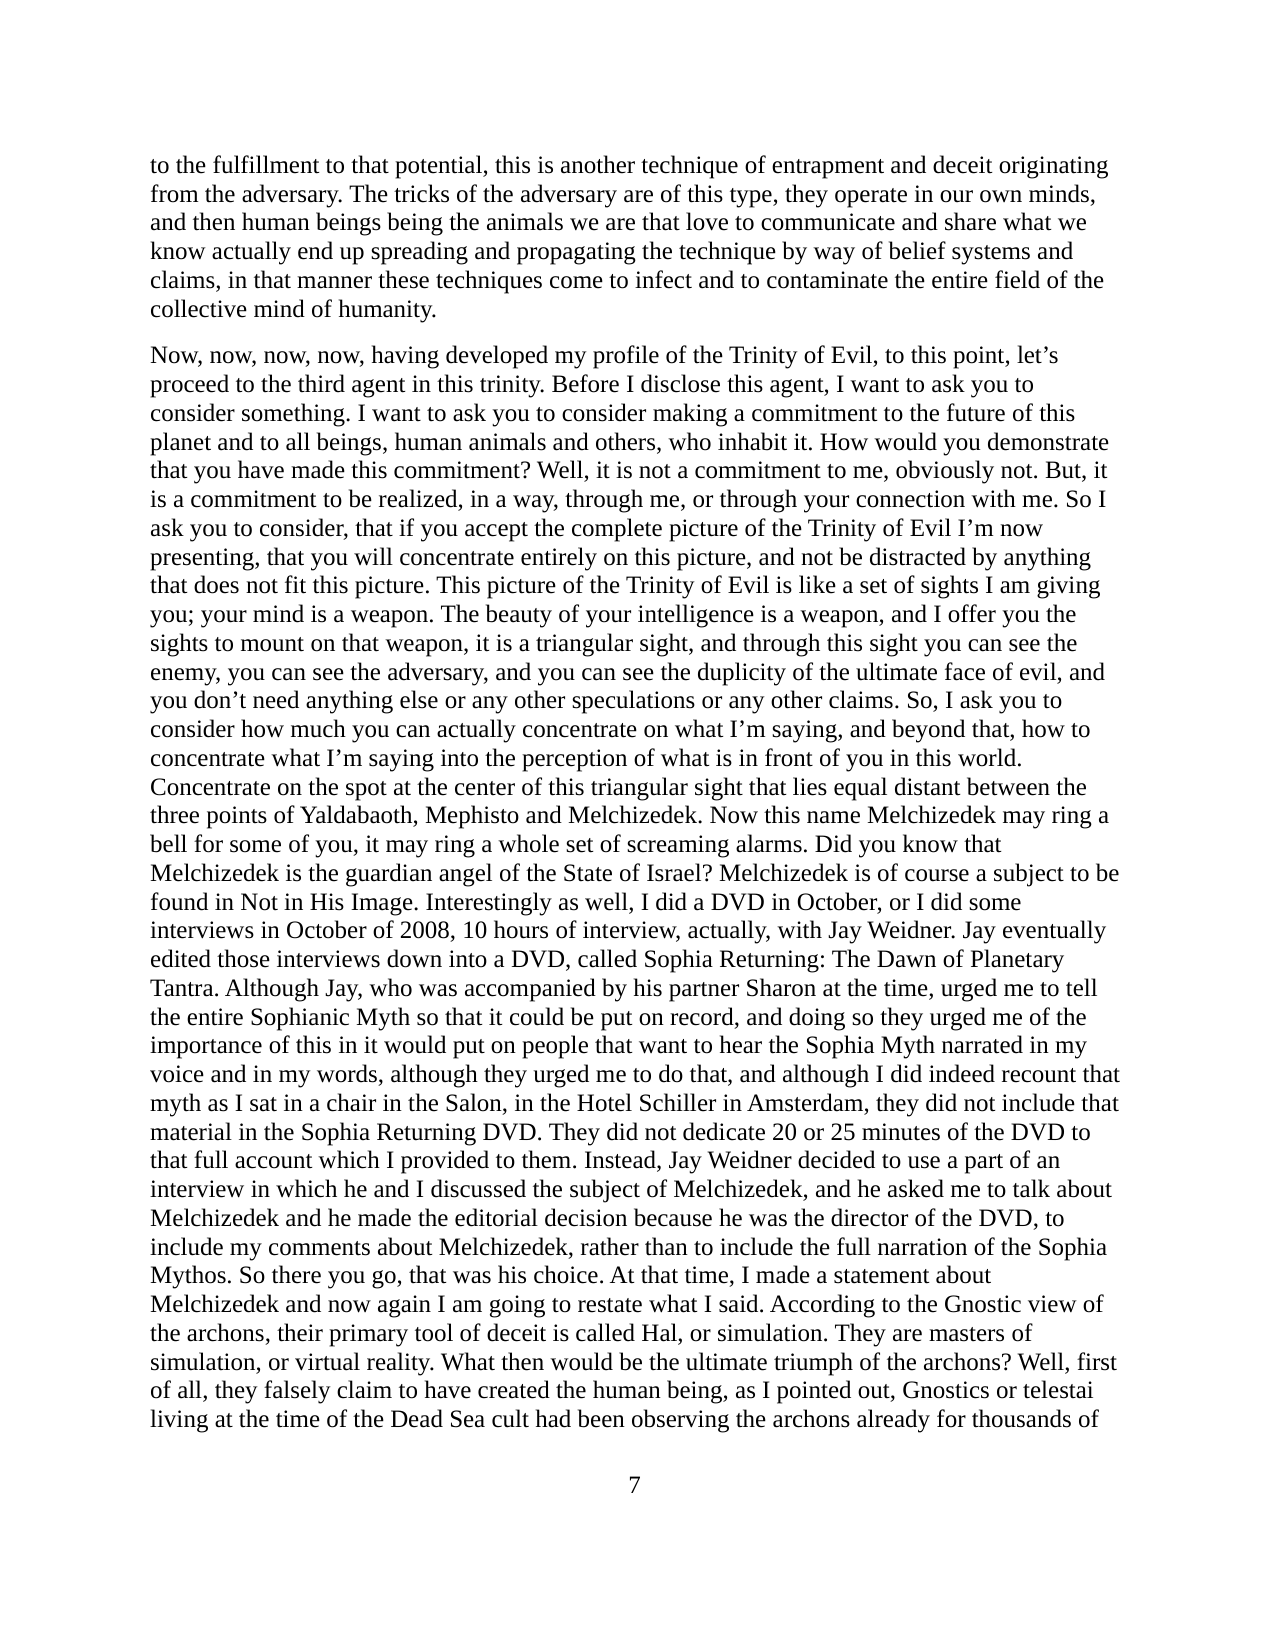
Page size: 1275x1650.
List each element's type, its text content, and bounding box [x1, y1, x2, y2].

text Now, now, now, now, having developed my profile of the Trinity of Evil, to this point, let’s proceed to the third agent in this trinity. Before I disclose this agent, I want to ask you to consider something. I want to ask you to consider making a commitment to the future of this planet and to all beings, human animals and others, who inhabit it. How would you demonstrate that you have made this commitment? Well, it is not a commitment to me, obviously not. But, it is a commitment to be realized, in a way, through me, or through your connection with me. So I ask you to consider, that if you accept the complete picture of the Trinity of Evil I’m now presenting, that you will concentrate entirely on this picture, and not be distracted by anything that does not fit this picture. This picture of the Trinity of Evil is like a set of sights I am giving you; your mind is a weapon. The beauty of your intelligence is a weapon, and I offer you the sights to mount on that weapon, it is a triangular sight, and through this sight you can see the enemy, you can see the adversary, and you can see the duplicity of the ultimate face of evil, and you don’t need anything else or any other speculations or any other claims. So, I ask you to consider how much you can actually concentrate on what I’m saying, and beyond that, how to concentrate what I’m saying into the perception of what is in front of you in this world. Concentrate on the spot at the center of this triangular sight that lies equal distant between the three points of Yaldabaoth, Mephisto and Melchizedek. Now this name Melchizedek may ring a bell for some of you, it may ring a whole set of screaming alarms. Did you know that Melchizedek is the guardian angel of the State of Israel? Melchizedek is of course a subject to be found in Not in His Image. Interestingly as well, I did a DVD in October, or I did some interviews in October of 2008, 10 hours of interview, actually, with Jay Weidner. Jay eventually edited those interviews down into a DVD, called Sophia Returning: The Dawn of Planetary Tantra. Although Jay, who was accompanied by his partner Sharon at the time, urged me to tell the entire Sophianic Myth so that it could be put on record, and doing so they urged me of the importance of this in it would put on people that want to hear the Sophia Myth narrated in my voice and in my words, although they urged me to do that, and although I did indeed recount that myth as I sat in a chair in the Salon, in the Hotel Schiller in Amsterdam, they did not include that material in the Sophia Returning DVD. They did not dedicate 20 or 25 minutes of the DVD to that full account which I provided to them. Instead, Jay Weidner decided to use a part of an interview in which he and I discussed the subject of Melchizedek, and he asked me to talk about Melchizedek and he made the editorial decision because he was the director of the DVD, to include my comments about Melchizedek, rather than to include the full narration of the Sophia Mythos. So there you go, that was his choice. At that time, I made a statement about Melchizedek and now again I am going to restate what I said. According to the Gnostic view of the archons, their primary tool of deceit is called Hal, or simulation. They are masters of simulation, or virtual reality. What then would be the ultimate triumph of the archons? Well, first of all, they falsely claim to have created the human being, as I pointed out, Gnostics or telestai living at the time of the Dead Sea cult had been observing the archons already for thousands of [150, 340, 1125, 1433]
text to the fulfillment to that potential, this is another technique of entrapment and deceit originating from the adversary. The tricks of the adversary are of this type, they operate in our own minds, and then human beings being the animals we are that love to communicate and share what we know actually end up spreading and propagating the technique by way of belief systems and claims, in that manner these techniques come to infect and to contaminate the entire field of the collective mind of humanity. [150, 150, 1125, 322]
